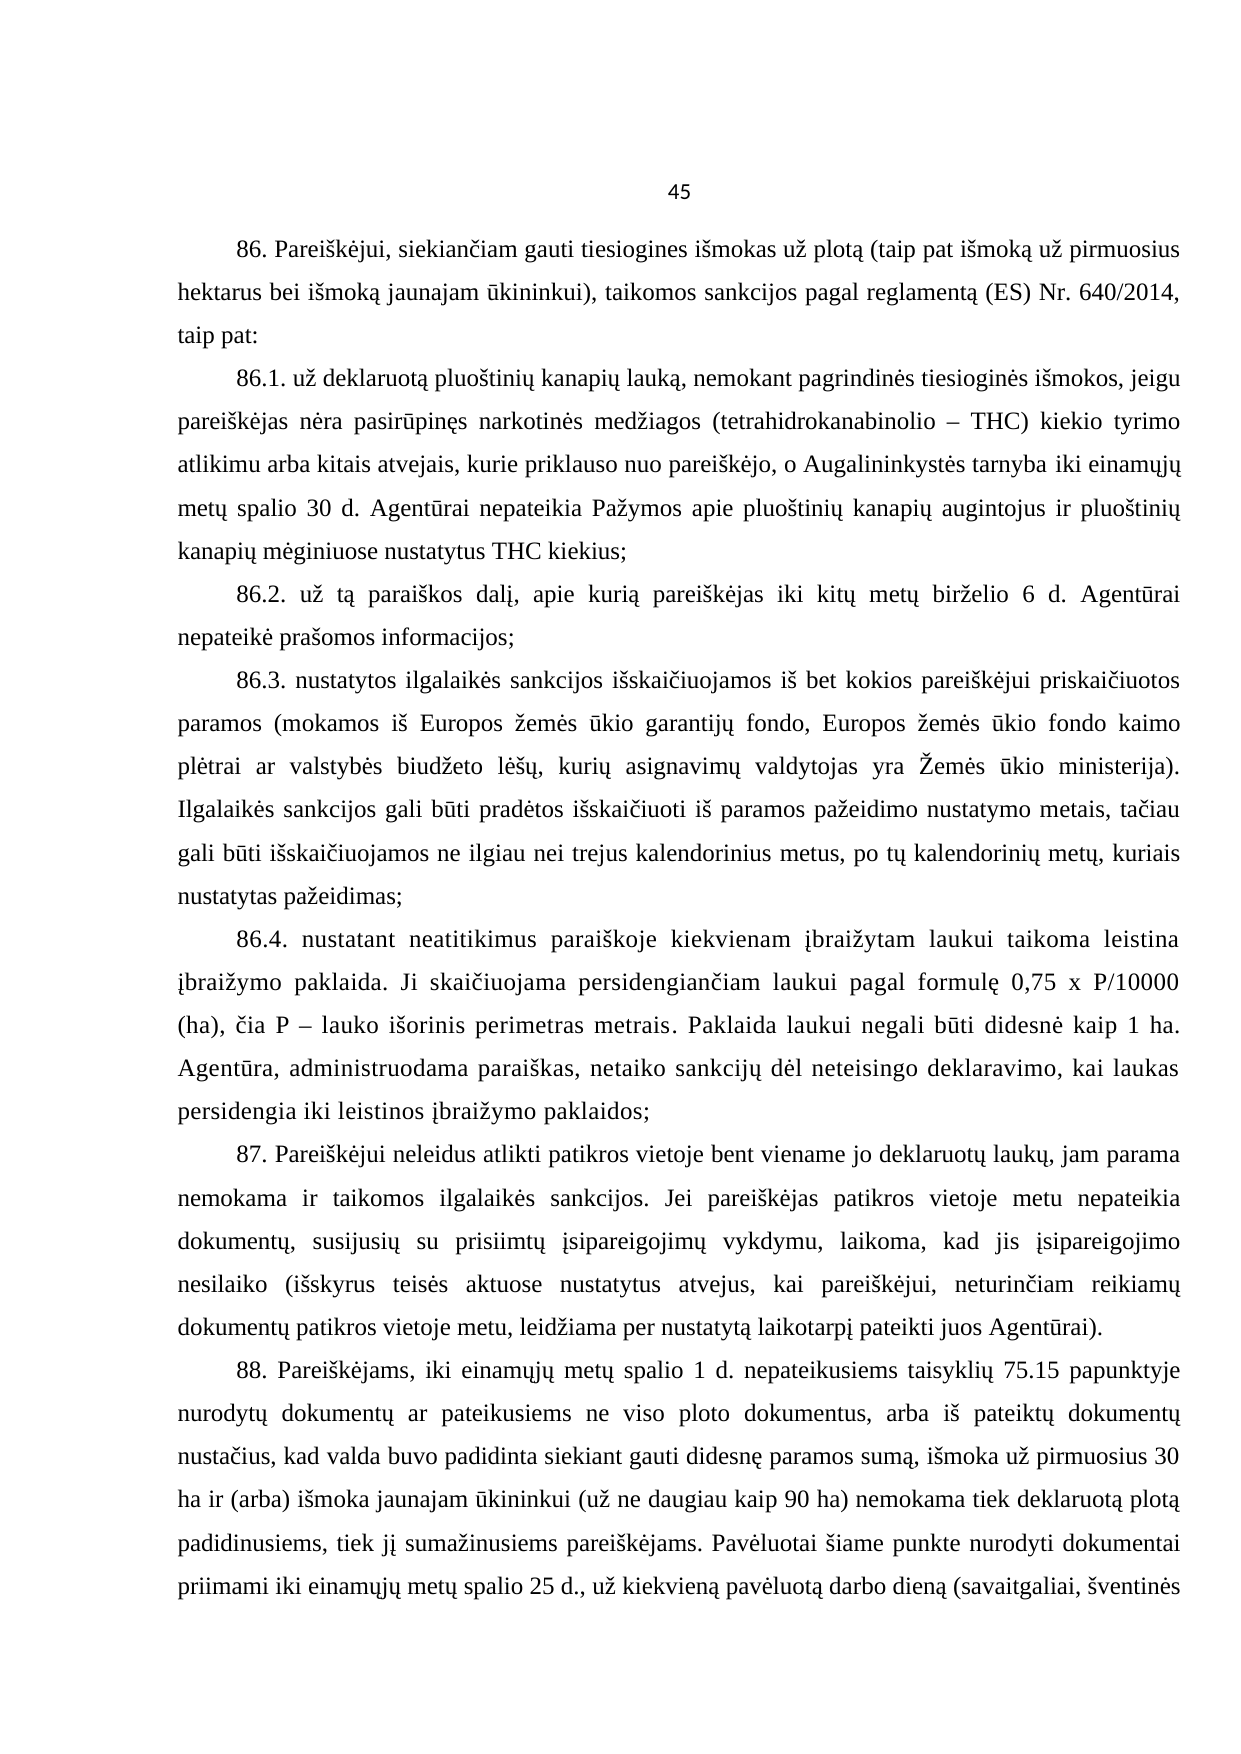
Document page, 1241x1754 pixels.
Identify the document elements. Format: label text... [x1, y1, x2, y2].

text 86.2. už tą paraiškos dalį, apie kurią pareiškėjas iki kitų metų birželio 6 d. Agentūrai nepateikė prašomos informacijos; [177, 579, 1181, 651]
text 87. Pareiškėjui neleidus atlikti patikros vietoje bent viename jo deklaruotų laukų, jam parama nemokama ir taikomos ilgalaikės sankcijos. Jei pareiškėjas patikros vietoje metu nepateikia dokumentų, susijusių su prisiimtų įsipareigojimų vykdymu, laikoma, kad jis įsipareigojimo nesilaiko (išskyrus teisės aktuose nustatytus atvejus, kai pareiškėjui, neturinčiam reikiamų dokumentų patikros vietoje metu, leidžiama per nustatytą laikotarpį pateikti juos Agentūrai). [177, 1139, 1181, 1341]
text 86.3. nustatytos ilgalaikės sankcijos išskaičiuojamos iš bet kokios pareiškėjui priskaičiuotos paramos (mokamos iš Europos žemės ūkio garantijų fondo, Europos žemės ūkio fondo kaimo plėtrai ar valstybės biudžeto lėšų, kurių asignavimų valdytojas yra Žemės ūkio ministerija). Ilgalaikės sankcijos gali būti pradėtos išskaičiuoti iš paramos pažeidimo nustatymo metais, tačiau gali būti išskaičiuojamos ne ilgiau nei trejus kalendorinius metus, po tų kalendorinių metų, kuriais nustatytas pažeidimas; [177, 665, 1181, 909]
text 86.4. nustatant neatitikimus paraiškoje kiekvienam įbraižytam laukui taikoma leistina įbraižymo paklaida. Ji skaičiuojama persidengiančiam laukui pagal formulę 0,75 x P/10000 (ha), čia P – lauko išorinis perimetras metrais. Paklaida laukui negali būti didesnė kaip 1 ha. Agentūra, administruodama paraiškas, netaiko sankcijų dėl neteisingo deklaravimo, kai laukas persidengia iki leistinos įbraižymo paklaidos; [177, 924, 1181, 1125]
text 86.1. už deklaruotą pluoštinių kanapių lauką, nemokant pagrindinės tiesioginės išmokos, jeigu pareiškėjas nėra pasirūpinęs narkotinės medžiagos (tetrahidrokanabinolio – THC) kiekio tyrimo atlikimu arba kitais atvejais, kurie priklauso nuo pareiškėjo, o Augalininkystės tarnyba iki einamųjų metų spalio 30 d. Agentūrai nepateikia Pažymos apie pluoštinių kanapių augintojus ir pluoštinių kanapių mėginiuose nustatytus THC kiekius; [177, 363, 1181, 564]
text 88. Pareiškėjams, iki einamųjų metų spalio 1 d. nepateikusiems taisyklių 75.15 papunktyje nurodytų dokumentų ar pateikusiems ne viso ploto dokumentus, arba iš pateiktų dokumentų nustačius, kad valda buvo padidinta siekiant gauti didesnę paramos sumą, išmoka už pirmuosius 30 ha ir (arba) išmoka jaunajam ūkininkui (už ne daugiau kaip 90 ha) nemokama tiek deklaruotą plotą padidinusiems, tiek jį sumažinusiems pareiškėjams. Pavėluotai šiame punkte nurodyti dokumentai priimami iki einamųjų metų spalio 25 d., už kiekvieną pavėluotą darbo dieną (savaitgaliai, šventinės [177, 1355, 1181, 1599]
text 86. Pareiškėjui, siekiančiam gauti tiesiogines išmokas už plotą (taip pat išmoką už pirmuosius hektarus bei išmoką jaunajam ūkininkui), taikomos sankcijos pagal reglamentą (ES) Nr. 640/2014, taip pat: [177, 234, 1181, 349]
